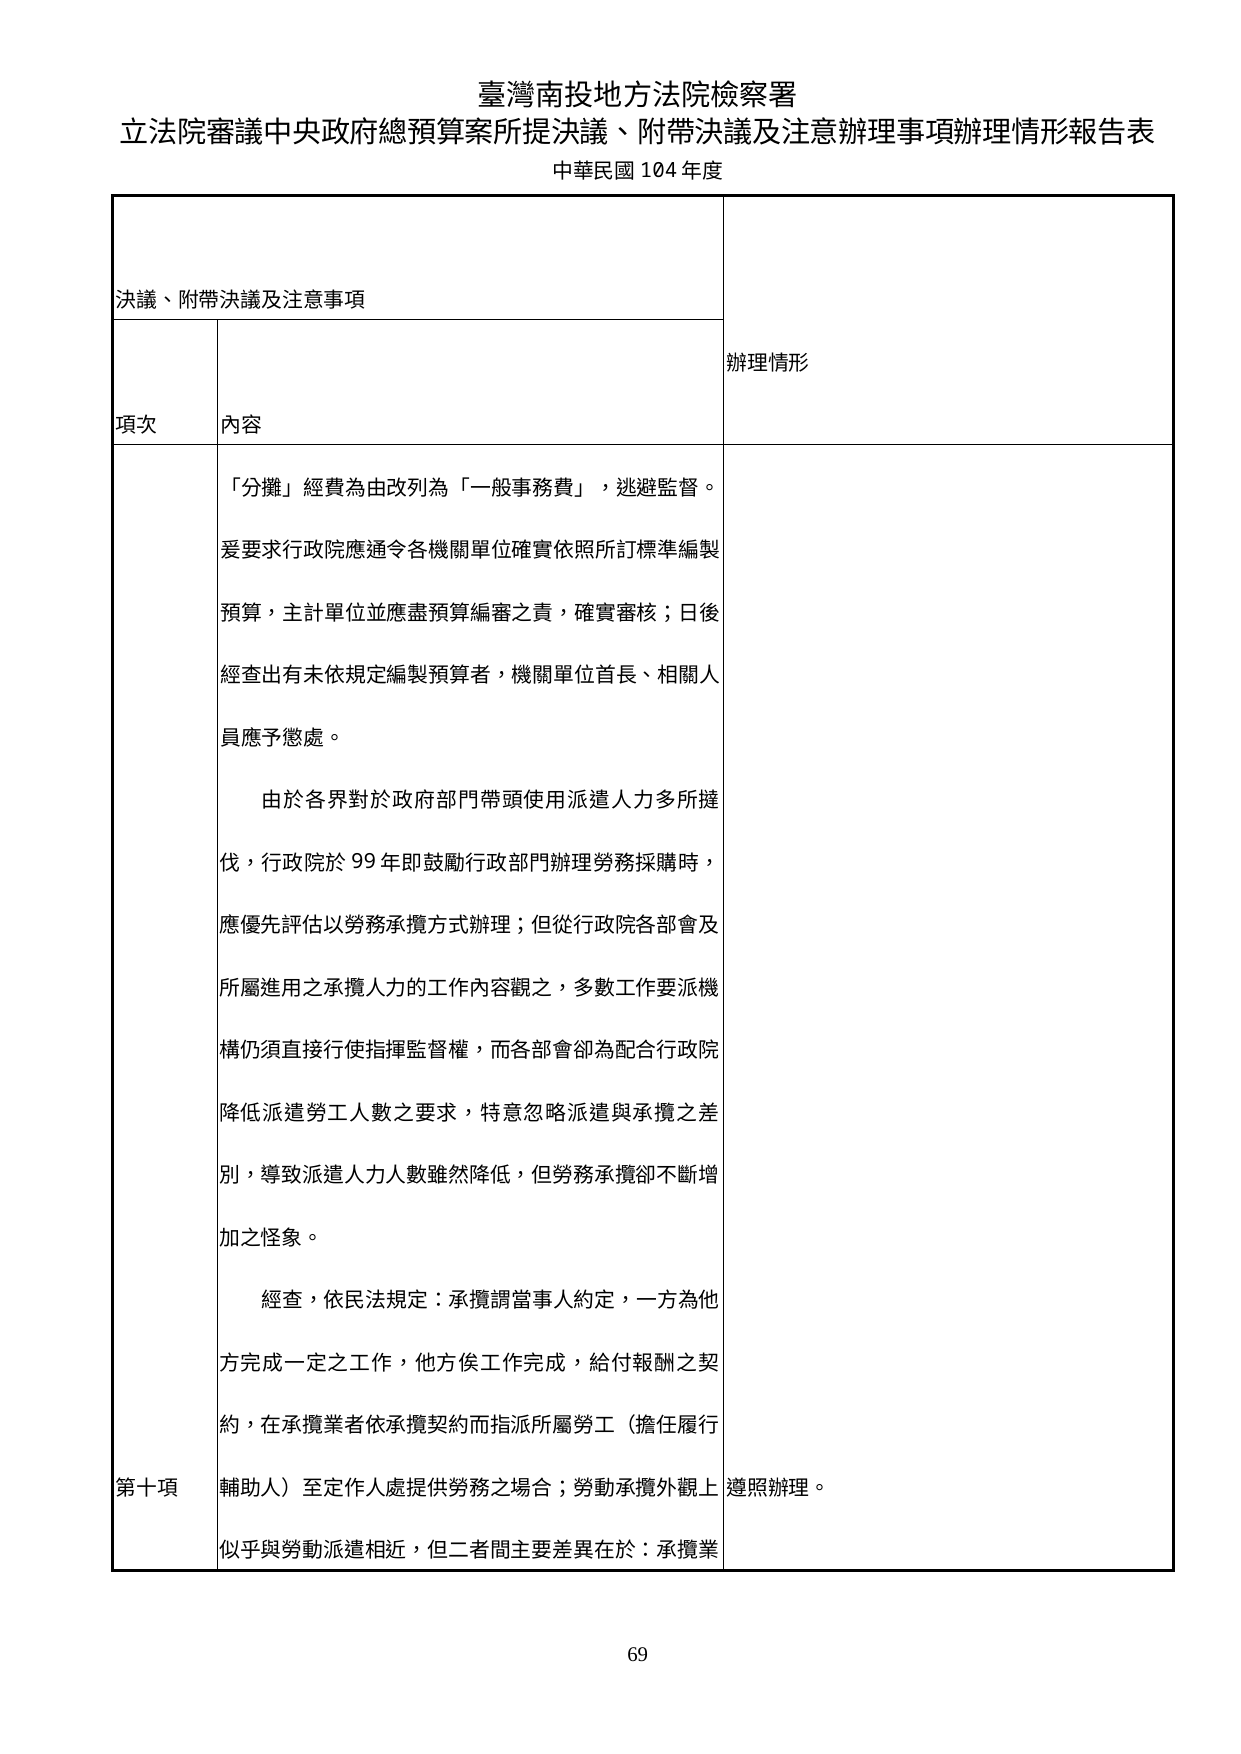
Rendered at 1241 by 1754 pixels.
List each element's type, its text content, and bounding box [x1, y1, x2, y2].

table_header 決議、附帶決議及注意事項 [114, 197, 723, 319]
table_header 辦理情形 [724, 197, 1172, 444]
table_cell 104年度中央政府總預算案針對各機關及所屬統刪項目如下： 1.油料：統刪30%；另隨同減列交通部辦理離島載客船舶油價補貼0.07億元、公路總局辦理公共運輸油價補貼1.05億元。 2.大陸地區旅費：統刪10%。 3.委辦費：除人事行政總處、公務人力發展中心、中央選舉委員會及所屬、公務人員保障暨培訓委員會、警政署及所屬、外交部主管、教育部主管、法務部主管、勞工保險局、職業安全衛生署危險性機械及設備檢查與管理、動植物防疫檢疫局及所屬屠宰衛生檢查、畜禽藥物殘留檢測及檢疫偵測犬業務、衛生福利部落實長照十年計畫、推動長照服務體系及長照服務網業務相關預算、健全緊急醫療照護網絡、健全醫療衛生體系、醫事人力培育與訓練、推動身心障礙醫療復建網絡、社會救助業務、保護服務業務、規劃建立社會工作專業、推動性別暴力防治相關預算、食品藥物管理署科技發展工作及食品藥物管理業務相關預算、社會及家庭署辦理推展身心障礙者福利服務相關預算、文化部主管不刪；智慧財產局、工業局工業技術升級輔導計畫、標準檢驗局及所屬辦理國家度量衡標準實驗室整體運作與發展及民生化學計量標準計畫統刪1%外，其餘統刪10%，其中大陸委員會、考試院、營建署及所屬、消防署及所屬、入出國及移民署、建築研究所、國防部所屬、財政部、國庫署、交通部、中央氣象局、觀光局及所屬、運輸研究所、農業委員會、茶業改良場、疾病管制署、中央健康保險署、社會及家庭署、新竹科學工業園區管理局及所屬、中部科學工業園區管理局及所屬、保險局改以其他項目刪減替代，科目自行調整。 4.一般事務費：除中央研究院、人事行政總處及所屬、國立故宮博物院、中央選舉委員會及所屬、立法院主管、公務人員保障暨培訓委員會、國家文官學院及所屬、監察院、警政署及所屬、外交部主管、體育署、法務部主管、智慧財產局、工業局工業技術升級輔導計畫、勞工保險局、衛生福利部落實長照十年計畫、推動長照服務體系及長照服務網業務相關預算、健全緊急醫療照護網絡、健全醫療衛生體系、醫事人力培育與訓練、推動身心障礙醫療復建網絡、社會救助業務、保護服務業務、規劃建立社會工作專業、推動性別暴力防治相關預算、食品藥物管理署科技發展工作及食品藥物管理業務相關預算、中央健康保險署、社會及家庭署辦理推展身心障礙者福利服務相關預算、國軍退除役官兵輔導委員會聘用照顧服務員及護理人員相關預算不刪外，其餘統刪5%，其中總統府、國家發展委員會、國家通訊傳播委員會、公務人員退休撫卹基金監理委員會、營建署及所屬、消防署及所屬、空中勤務總隊、國防部所屬、賦稅署、臺北國稅局、高雄國稅局、北區國稅局及所屬、中區國稅局及所屬、南區國稅局及所屬、關務署及所屬、財政資訊中心、教育部、國家圖書館、國立公共資訊圖書館、國立教育廣播電臺、國立海洋科技博物館、中小企業處、交通部、民用航空局、中央氣象局、觀光局及所屬、運輸研究所、原子能委員會、放射性物料管理局、核能研究所、水土保持局、農業試驗所、林業試驗所、種苗改良繁殖場、桃園區農業改良場、花蓮區農業改良場、衛生福利部、社會及家庭署、環境檢驗所、環境保護人員訓練所、海岸巡防署主管、新竹科學工業園區管理局及所屬、證券期貨局改以其他項目刪減替代，科目自行調整。 5.軍事裝備設施、房屋建築、車輛及辦公器具、設施及機械設備養護費：除人事行政總處及所屬、國立故宮博物院、中央選舉委員會及所屬、立法院主管、公務人員保障暨培訓委員會、國家文官學院及所屬、監察院、警政署及所屬、中央警察大學設施及機械設備養護費、外交部駐外機構業務計畫、體育署、法務部主管、衛生福利部落實長照十年計畫、推動長照服務體系及長照服務網業務相關預算、保護服務業務相關預算、食品藥物管理署科技發展工作及食品藥物管理業務相關預算、海洋巡防總局艦艇歲修及機械儀器養護費不刪外，其餘統刪5%，其中國家安全會議、國史館臺灣文獻館、中央研究院、行政院、主計總處、國家發展委員會、考試院、公務人員退休撫卹基金監理委員會、內政部、營建署及所屬、消防署及所屬、入出國及移民署、國防部所屬、財政部、國庫署、賦稅署、臺北國稅局、高雄國稅局、北區國稅局及所屬、中區國稅局及所屬、南區國稅局及所屬、關務署及所屬、財政資訊中心、國家圖書館、國立公共資訊圖書館、國立教育廣播電臺、國立海洋科技博物館、交通部、民用航空局、中央氣象局、觀光局及所屬、運輸研究所、公路總局及所屬、原子能委員會、放射性物料管理局、農業委員會、水土保持局、林業試驗所、特有生物研究保育中心、漁業署及所屬、衛生福利部、疾病管制署、中央健康保險署、環境保護署、環境檢驗所、環境保護人員訓練所、海岸巡防署主管、新竹科學工業園區管理局及所屬改以其他項目刪減替代，科目自行調整。 6.國內旅費：除中央研究院、人事行政總處及所屬、國立故宮博物院、中央選舉委員會及所屬、公務人員保障暨培訓委員會、國家文官學院及所屬、監察院主管、警政署及所屬、體育署、法務部主管、工業局工業技術升級輔導計畫、衛生福利部落實長照十年計畫、推動長照服務體系及長照服務網業務相關預算、健全緊急醫療照護網絡、健全醫療衛生體系、醫事人力培育與訓練、推動身心障礙醫療復建網絡、社會救助業務、保護服務業務、規劃建立社會工作專業相關預算、食品藥物管理署科技發展工作及食品藥物管理業務相關預算、社會及家庭署辦理推展身心障礙者福利服務相關預算不刪外，其餘統刪5%，其中國史館臺灣文獻館、主計總處、國家發展委員會、考試院、內政部、營建署及所屬、消防署及所屬、役政署、入出國及移民署、空中勤務總隊、國防部所屬、賦稅署、臺北國稅局、高雄國稅局、北區國稅局及所屬、中區國稅局及所屬、南區國稅局及所屬、關務署及所屬、財政資訊中心、國家圖書館、國立公共資訊圖書館、國立教育廣播電臺、國立海洋科技博物館、交通部、中央氣象局、觀光局及所屬、運輸研究所、公路總局及所屬、原子能委員會、放射性物料管理局、農業委員會、水土保持局、衛生福利部、疾病管制署、社會及家庭署、環境保護署、環境檢驗所、環境保護人員訓練所、新竹科學工業園區管理局及所屬、檢查局、臺灣省政府改以其他項目刪減替代，科目自行調整。 7.國外旅費：除中央研究院、人事行政總處及所屬、國立故宮博物院、中央選舉委員會及所屬、立法院主管委員國會交流事務費、公務人員保障暨培訓委員會、國家文官學院及所屬、監察院、警政署及所屬、中央警察大學、外交部主管、體育署、法務部主管、衛生福利部落實長照十年計畫、推動長照服務體系及長照服務網業務相關預算、推動身心障礙醫療復建網絡、保護服務業務相關預算、食品藥物管理署科技發展工作及食品藥物管理業務相關預算、社會及家庭署辦理推展身心障礙者福利服務相關預算、文化部主管不刪外，其餘統刪5%，其中行政院、主計總處、國家發展委員會、檔案管理局、飛航安全調查委員會、客家委員會及所屬、考試院、銓敘部、公務人員退休撫卹基金監理委員會、公務人員退休撫卹基金管理委員會、審計部、內政部、營建署及所屬、消防署及所屬、役政署、入出國及移民署、建築研究所、空中勤務總隊、國防部所屬、財政部、國庫署、賦稅署、臺北國稅局、高雄國稅局、北區國稅局及所屬、中區國稅局及所屬、南區國稅局及所屬、財政資訊中心、教育部、國民及學前教育署、青年發展署、國家圖書館、國立公共資訊圖書館、國立教育廣播電臺、國家教育研究院、國立海洋科技博物館、工業局、標準檢驗局及所屬、智慧財產局、水利署及所屬、中央地質調查所、交通部、民用航空局、中央氣象局、觀光局及所屬、運輸研究所、公路總局及所屬、勞工保險局、勞動力發展署及所屬、職業安全衛生署、勞動及職業安全衛生研究所、僑務委員會、原子能委員會、輻射偵測中心、放射性物料管理局、核能研究所、農業委員會、林務局、水土保持局、農業試驗所、林業試驗所、水產試驗所、畜產試驗所、家畜衛生試驗所、特有生物研究保育中心、種苗改良繁殖場、高雄區農業改良場、漁業署及所屬、動植物防疫檢疫局及所屬、農糧署及所屬、衛生福利部、疾病管制署、中央健康保險署、社會及家庭署、環境檢驗所、環境保護人員訓練所、新竹科學工業園區管理局及所屬、中部科學工業園區管理局及所屬、南部科學工業園區管理局及所屬、檢查局、臺灣省政府、臺灣省諮議會、福建省政府改以其他項目刪減替代，科目自行調整。 8.出國教育訓練費：除中央研究院、人事行政總處及所屬、中央選舉委員會及所屬、公務人員保障暨培訓委員會、國家文官學院及所屬、警政署及所屬、外交部駐外機構業務計畫、法務部主管、食品藥物管理署科技發展工作及食品藥物管理業務相關預算、文化部主管不刪外，其餘統刪5%，其中主計總處、國家發展委員會、公平交易委員會、飛航安全調查委員會、消防署及所屬、空中勤務總隊、國防部所屬、財政部、關務署及所屬、交通部、中央氣象局、原子能委員會、核能研究所、農業委員會、農業試驗所、水產試驗所、畜產試驗所、家畜衛生試驗所、特有生物研究保育中心、種苗改良繁殖場、臺中區農業改良場、臺南區農業改良場、高雄區農業改良場、花蓮區農業改良場、衛生福利部、疾病管制署、環境保護署、檢查局改以其他項目刪減替代，科目自行調整。 9.設備及投資：除資產作價投資、中央研究院、人事行政總處及所屬、中央選舉委員會及所屬、立法院主管、公務人員保障暨培訓委員會基本行政維持、國家文官學院及所屬、監察院、審計部、警政署及所屬、中央警察大學房屋建築及設備費、外交部駐外機構業務計畫、購置駐外機構館舍計畫與汰換駐外機構公務車預算、法務部主管、勞工保險局、動植物防疫檢疫局高雄分局檢疫行政大樓興建工程、衛生福利部健全緊急醫療照護網絡、健全醫療衛生體系、醫事人力培育與訓練、社會救助業務、保護服務業務相關預算、食品藥物管理署科技發展工作及食品藥物管理業務相關預算、中央健康保險署、社會及家庭署辦理推展身心障礙者福利服務相關預算、海岸巡防署臺北港海巡基地、海洋巡防總局艦艇大修經費及強化海巡編裝發展方案不刪；科技部增撥國家科學技術發展基金統刪1%；文化部主管統刪3%；國立故宮博物院故宮南部院區籌建計畫統刪4%；教育部主管統刪7%外，其餘統刪8%，其中司法院、最高法院、最高行政法院、臺北高等行政法院、臺中高等行政法院、高雄高等行政法院、公務員懲戒委員會、法官學院、智慧財產法院、臺灣高等法院、臺灣高等法院臺中分院、臺灣高等法院臺南分院、臺灣高等法院高雄分院、臺灣高等法院花蓮分院、臺灣臺北地方法院、臺灣士林地方法院、臺灣新北地方法院、臺灣桃園地方法院、臺灣新竹地方法院、臺灣苗栗地方法院、臺灣臺中地方法院、臺灣南投地方法院、臺灣雲林地方法院、臺灣嘉義地方法院、臺灣高雄地方法院、臺灣屏東地方法院、臺灣臺東地方法院、臺灣花蓮地方法院、臺灣宜蘭地方法院、臺灣基隆地方法院、臺灣澎湖地方法院、臺灣高雄少年及家事法院、福建高等法院金門分院、福建金門地方法院、福建連江地方法院、考試院、公務人員退休撫卹基金監理委員會、內政部、役政署、國防部、財政部、賦稅署、臺北國稅局、高雄國稅局、北區國稅局及所屬、中區國稅局及所屬、南區國稅局及所屬、國有財產署及所屬、教育部、國民及學前教育署、國家圖書館、國立公共資訊圖書館、國立教育廣播電臺、國立海洋科技博物館、中央氣象局、觀光局及所屬、運輸研究所、公路總局及所屬、蒙藏委員會、農業委員會、家畜衛生試驗所、環境保護署、環境保護人員訓練所、海洋巡防總局、海岸巡防總局及所屬、金融監督管理委員會、銀行局、證券期貨局改以其他項目刪減替代，科目自行調整。 10.對國內團體之捐助與政府機關間之補助：除法律義務支出、中央研究院、警政署及所屬、外交部、教育部主管、法務部主管、勞工保險局、漁業署捐助各級漁會辦理臺灣地區各漁業通訊電臺營運輔導、衛生福利部捐助財團法人國家衛生研究院發展計畫、落實長照十年計畫、推動長照服務體系及長照服務網業務相關預算、社會救助業務、保護服務業務、健全緊急醫療照護網絡、健全醫療衛生體系、醫事人力培育與訓練、食品藥物管理署科技發展工作及食品藥物管理業務相關預算、中央健康保險署、社會及家庭署辦理長期照顧十年計畫及建置長期照顧服務體系暨推展身心障礙者福利服務相關預算、文化部主管、科技部對國家災害防救科技中心、財團法人國家實驗研究院與國家同步輻射研究中心之捐助不刪；經濟部科技預算、智慧財產局、工業局工業技術升級輔導計畫統刪1%外，其餘統刪5%，其中客家委員會及所屬、內政部、營建署及所屬、國防部所屬、交通部、觀光局及所屬、公路總局及所屬、核能研究所、桃園區農業改良場、動植物防疫檢疫局及所屬、環境保護署、新竹科學工業園區管理局及所屬改以其他項目刪減替代，科目自行調整。 11.對地方政府之補助：除法律義務支出、一般性補助款、教育部主管、法務部主管、衛生福利部落實長照十年計畫、推動長照服務體系及長照服務網業務相關預算、社會救助業務、健全緊急醫療照護網絡、食品藥物管理署科技發展工作及食品藥物管理業務相關預算、中央健康保險署、社會及家庭署辦理長期照顧十年計畫及建置長期照顧服務體系暨推展身心障礙者福利服務相關預算、文化部主管不刪外，其餘統刪5%，其中役政署、觀光局及所屬、動植物防疫檢疫局及所屬、衛生福利部改以其他項目刪減替代，科目自行調整。 12.人事費：除退休退職給付、人事行政總處退休公教人員年終慰問金調整準備、國立故宮博物院、中央選舉委員會及所屬、立法院主管（不含委員問政油料補助費）、公務人員保障暨培訓委員會、國家文官學院及所屬、監察院主管、警政署及所屬、外交部主管、體育署、法務部主管不刪；立法院主管委員問政油料補助費統刪30%外，其餘統刪1%，其中中央研究院、主計總處、公務人力發展中心、地方行政研習中心、檔案管理局、飛航安全調查委員會、公共工程委員會、司法院、最高法院、最高行政法院、臺北高等行政法院、臺中高等行政法院、高雄高等行政法院、公務員懲戒委員會、法官學院、智慧財產法院、臺灣高等法院、臺灣高等法院臺中分院、臺灣高等法院臺南分院、臺灣高等法院高雄分院、臺灣高等法院花蓮分院、臺灣臺北地方法院、臺灣士林地方法院、臺灣新北地方法院、臺灣桃園地方法院、臺灣新竹地方法院、臺灣苗栗地方法院、臺灣臺中地方法院、臺灣南投地方法院、臺灣彰化地方法院、臺灣雲林地方法院、臺灣嘉義地方法院、臺灣臺南地方法院、臺灣高雄地方法院、臺灣屏東地方法院、臺灣臺東地方法院、臺灣花蓮地方法院、臺灣宜蘭地方法院、臺灣基隆地方法院、臺灣澎湖地方法院、臺灣高雄少年及家事法院、福建高等法院金門分院、福建金門地方法院、福建連江地方法院、考試院、考選部、消防署及所屬、役政署、入出國及移民署、建築研究所、空中勤務總隊、國防部所屬、國庫署、臺北國稅局、高雄國稅局、北區國稅局及所屬、中區國稅局及所屬、南區國稅局及所屬、國有財產署及所屬、國家圖書館、國立公共資訊圖書館、國立教育廣播電臺、國立海洋科技博物館、水利署及所屬、中央地質調查所、交通部、民用航空局、中央氣象局、觀光局及所屬、運輸研究所、公路總局及所屬、勞動及職業安全衛生研究所、林務局、水土保持局、畜產試驗所、家畜衛生試驗所、茶業改良場、種苗改良繁殖場、桃園區農業改良場、臺南區農業改良場、環境保護署、環境檢驗所、環境保護人員訓練所、海岸巡防署主管、證券期貨局改以其他項目刪減替代，科目自行調整。 13.國庫署「國債付息」減列2 億元。 近來國際原油價格持續重挫，國內汽、柴油價格亦不斷下跌；日前中油再度宣布自2015年1月12日起調降各式汽、柴油價格，其中95無鉛調降為每公升24.6元，較編製104年度中央政府總預算案時按每公升35.1元編列，已有大幅差距；爰予減列104年度中央政府各機關油料費30%；另年度預算執行中，若遇油價大幅波動，則在油料用量之共同標準範圍內，各機關應依以下原則辦理，主計總處並應追蹤控管執行情形： 1.油價下跌時，按實際油價覈實列支，結餘部分並不得移為他用。 2.油價大幅上漲，致所須經費不足時，得以各機關第一預備金支應；若嚴重不敷，得申請動支第二預備金。 針對104年度中央政府總預算中有關「自由經濟示範區」相關預算共計編列75億9,945萬5,000元，包括：國家發展委員會編列1,670萬元、經濟部智慧財產局編列20萬元、行政院農業委員會編列3億8,573萬元、衛生福利部編列1億4,600萬元、經濟特別收入基金1,000萬元、桃園國際機場股份有限公司6,400萬元、臺灣港務股份有限公司34億3,715萬1,000元、航港建設基金35億3,477萬4,000元、農業特別收入基金490萬元。 經查，「自由經濟示範區規劃方案」於102年8月啟動第1階段推動計畫，自貿港區為自由經濟示範區第1階段之核心，惟推動效益卻未如預期，無法彌補我國港埠整體進出口貨物流失量，且入駐港區事業數及進用員工人數未見成長，此外，再以我國自由貿易港區歷年來入駐港區事業家數及進用員工人數觀之，推行自由貿易示範區計畫後，入駐港區事業數及進用員工人數亦未見明顯成長；另示範區104年度關鍵績效指標考核面向不足，且跨機關間衡量標準不一，有欠妥適。 另，有鑑於「自由經濟示範區規劃方案」尚未三讀通過，各部會即逕自編列該預算執行計畫，實有未當。事實上，就政府不斷宣傳國際的案例：韓國仁川自經區言之，現已證明也將面臨推動困難之困境，事實上，由於外國人移住率過低、招商不易、無法吸引國外資金流入，以及對本國企業限制過多等因素，近年來韓國各界對仁川自經區的發展狀況，出現了諸多的批判。而面對中國上海自貿區實施一年來發現，其光環不但嚴重消退，實施成效更是完全不如預期，但台灣卻為了企圖與中國對接，不斷以此推銷台灣自經區的設立優勢，用錯誤的觀念及手段，實難以帶動台灣經濟升級，更無法為台灣悶經濟注入新的成長動力，且因示範區特別條例尚未審議通過。準此，除交通部自由港區等海空港建設、國家發展委員會、經濟部、衛生福利部及行政院農業委員會等既有不涉及落實自由經濟示範區特別條例相關預算得編列執行外，其餘不得編列。 鑑於多數財團法人收入來源主要依賴政府之補助與委辦收入，或以行使公權力特定政策任務為設置目的，且各該薪資待遇均已相當優渥。因此，相關福利經費之支用更應撙節，避免造成外界觀感不佳，或有浪費政府資源之嫌。爰自104年度起，各財團法人除應比照公務人員取消交通補助費外，亦不得再發放高層主管之房屋津貼。 根據審計部102年度中央政府總決算審核報告指出，政府捐助之財團法人總計152個，基金總額高達2,423億8,298萬餘元。然諸多財團法人財源自籌能力不足，高度仰賴政府財源挹注；依決算審核結果，152個財團法人102年度營收來自政府捐補助（不含捐助基金）或委辦之金額高達近470億元，超過年度整體收入之50%。其中有60家政府捐補助及委辦經費占其年度收入比例逾50%，當中有42家超過70%，逾90%者亦不在少數。 事實上，許多財團法人或已達成設置任務，或因時空環境變遷致設立目的已不復存在，或功能重疊，或已不具實質效益……，本院審查102年度中央政府總預算案時決議：「……要求各該主管機關於6個月內針對所捐助財團法人之設置目的、工作計畫、經費運用、財務狀況、營運績效等，以及任務已達成、設立目的已不復存在或已無營運實益等之財團法人，應向立法院提出評估報告及退場計畫。」，惟迄今僅見公設財團法人不斷設置，卻未見有退場或整併者；長此以往，不僅浪費行政資源，更將形成政府財政負擔。 爰此，104年度中央政府各機關（含營業及非營業基金）應就所主管財團法人設置任務已達成、或設立目的已不復存在、或已無營運實益、或績效不彰、或性質或業務相近者，提出具體之退場或整併計畫及時程，並向立法院各該委員會報告。 公教人員保險法中訂有「眷屬喪葬津貼（最高3個月薪俸額）」，而全國軍公教員工待遇支給要點中，亦列有眷屬死亡之「喪葬補助（最高5個月薪俸額）」之生活津貼，惟該「生活津貼」之規定，並未有法源依據。 公教人員保險既已有眷屬喪葬給付，實已不須再另行由政府預算編列所謂「喪葬補助」，且補助標準還過於保險給付。其他社會保險，如「勞工保險」，亦係將眷屬死亡之喪葬津貼列入保險給付項目，而未有其他政府補助。基於該「喪葬補助」生活津貼係無償性之補助，與保險給付係立基於「保費」之交付而生之補償不同，不應以「月俸」作為補助標準，況月俸愈高者，反而獲得政府愈多之補助，亦有違常理；現行軍公教人員喪葬補助以事實發生當月之薪俸額做為補助基準尚有斟酌空間，建請行政院於6個月內檢討研議其合理性。 根據行政院主計總處訂定之「用途別預算科目分類定義及計列標準表」第一點規定「各機關應詳實按照所管費用性質，就用途別預算科目定義範圍，確定各項費用應歸屬之科目」。惟查部分機關或對定義範圍未盡清楚，或有明知卻仍未照規定歸類之蓄意，例如，明知須列為委辦費，卻以委辦費每年均會被立法院統刪為由，將相關經費改列為「一般事務費」；或明知實際用途為補助，須於預算書中表列，並於機關網站上揭露，卻以「分攤」經費為由改列為「一般事務費」，逃避監督。爰要求行政院應通令各機關單位確實依照所訂標準編製預算，主計單位並應盡預算編審之責，確實審核；日後經查出有未依規定編製預算者，機關單位首長、相關人員應予懲處。 由於各界對於政府部門帶頭使用派遣人力多所撻伐，行政院於99年即鼓勵行政部門辦理勞務採購時，應優先評估以勞務承攬方式辦理；但從行政院各部會及所屬進用之承攬人力的工作內容觀之，多數工作要派機構仍須直接行使指揮監督權，而各部會卻為配合行政院降低派遣勞工人數之要求，特意忽略派遣與承攬之差別，導致派遣人力人數雖然降低，但勞務承攬卻不斷增加之怪象。 經查，依民法規定：承攬謂當事人約定，一方為他方完成一定之工作，他方俟工作完成，給付報酬之契約，在承攬業者依承攬契約而指派所屬勞工（擔任履行輔助人）至定作人處提供勞務之場合；勞動承攬外觀上似乎與勞動派遣相近，但二者間主要差異在於：承攬業者並未將指揮監督權讓與定作人，而勞動派遣部分，要派機構則可直接指揮監督使用派遣勞工。 勞動部為勞政最高主管機關，未明確定義派遣及承攬造成各界多有誤解，已屬失職；而行政院對勞務承攬不斷增加之怪象，非但視而不見，且昧於事實，放任各部會將應運用勞動派遣人力之事項，任意以勞動勞務承攬為之，尤屬不該。 爰要求行政院應： 1.責成勞動部明確定義勞動派遣與勞務承攬，並提出相關檢討報告及改善計畫與具體實施期程。 2.責成勞動部會同人事行政總處，訂定「行政院運用勞動派遣及勞務承攬之應行注意事項」。 3.於104年度起逐步要求各部會通盤檢討勞務採購時勞動派遣及勞務承攬人力運用之需求。 4.依勞動部之定義，於105年度起中央政府總預算書內明列勞動派遣及勞務承攬人力實際運用情況。 依據職業安全衛生法第6條第1項第14款明文規定，雇主應針對防止為採取充足通風、採光、照明、保溫或防濕等引起之危害，提供勞工必要的安全衛生設備及措施。同法第26條亦規定，事業單位以其事業之全部或一部分交付承攬時，應於事先告知該承攬人有關事業工作環境、危害因素既本法及有關安全衛生規定應採取之措施。 查承攬立法院院區清潔廠商第一社會福利基金會卻只提供員工短袖制服，即便寒流低溫特報，員工在戶外低氣溫環境工作只能自行添加薄長袖衣物於短袖衣服內，與其他在院區內行走身著保暖外套其他人員相較保暖性不足。顯然，立法院與基金會要求員工於低氣溫戶外工作，基金會未提供任何禦寒保護措施，立法院也未善盡告知督促之責任。 次查政府採購網統計資訊，第一社會福利基金會亦承攬多家公家機關清潔勞務採購案，包含監察院、科技部、高速公路局北區工程處、衛生福利部國民健康署等等中央政府機關單位。 為避免基層勞工因工作遭逢職業傷病，政府機關應依職業安全衛生法，善盡事業單位督促承攬商符合相關法令之責任，爰要求各政府機關應優先督促清潔勞務承攬商針對戶外工作之員工提供防風保暖之制服。 行政院消費者保護委員會自101年被前行政院長江宜樺降級為行政院消費者保護處後，功能不彰，未能確實保護消費者，在歷次食安風暴中，也未能發揮領頭羊角色保護消費者權益、提出團體訴訟，顯見當初行政院組改決策之不當。尤其現行產業類別多元、消費項目與爭議更是日新月異，消費者保護法裡的定型化契約範本早已不符時代所需，許多民眾根本不知道消費者保護法能申訴及調解消費爭議，遠不如媒體的爆料專線。爰要求行政院應強化消費者保護處職能，並與食安辦公室定期溝通協調，定期就特定產品稽查，以維護消費者權益。 行政院各部會每年皆編列龐大數額之捐、補助費，有的部會之捐、補助費幾乎占其整體預算九成。其中有為數不少的捐、補助費，係對團體及私人補助，惟如此龐大金額之預算，許多部會及所屬卻未於官方網站設有專區，致民眾及團體無法簡便查詢到所需之申請捐、補助費規定，而經常錯失申請時機，甚或因不知有相關捐、補助費，致使本身權益受損。為便利人民共享及公平利用政府資訊，保障民眾知的權利，爰要求行政院及所屬應要求各部會應將「申請捐、補助費用之相關辦法」列入網頁「政府資訊公開」專區內，以利民眾查閱。 行政院於93年為建立公報制度，統一刊載行政院及所屬各機關涉及人民權益之法令等重要事項，以達政府資訊主動公開及保障人民權益之目的，特發行「行政院公報」，並建置「行政院公報資訊網」。惟查該網站部分法規命令、行政規則等修正發布之資訊，並未檢附條文總說明及對照表，人民難以得知政府機關修正之理由與必要性。爰要求行政院公報未來刊載法規，應一併檢附條文總說明及對照表，以便利人民共享及公平利用政府資訊，保障人民知的權利，增進人民對公共事務之瞭解、信賴及監督，並促進民主參與。 為避免濫用政府預算播送形象廣告違反行政中立原則並影響選舉公平，總統副總統任期屆滿前一年內，政府政令宣導廣告應限於社會治安維護、交通秩序疏導、災害防救、傳染病防治、環境保護、節約能源或新法令及政策實施等之宣導廣告，不得播送其他政治性宣導廣告。鑑於原住民族及離島等地區因地理環境特殊，受限於交通不便，醫療資源及健康照護服務相較台灣本島，普遍有不充足與不完善之情形。為使該等地區民眾獲得平等之完善醫療與照顧，104年度中央政府總預算案中有關「原住民族及離島地區醫療、照護、保健相關服務所需及資源建置之相關預算」，請行政院責成主計總處及相關機關覈實配賦額度。 有鑑於臺大醫院兒童醫院已於103年8月1日正式開幕，肩負國家社會大眾之深刻期望，基於兒童是國家未來的重要棟樑，其健康代表著國家未來的競爭力，惟面對少子化問題日益嚴重的台灣，兒童健康問題卻仍未受到政府高度重視。基此，為落實臺大醫院兒童醫院提供國家級兒童醫療服務、研究及教學之任務，特建請教育部與衛生福利部自104年度起，應於業務計畫中，匡列預算納入兒童醫學相關研究主題（例如：一般兒科教學研究、兒童急診教學研究、兒童不當對待（虐待）教學研究、兒童健康褔祉指標教學研究、兒童社區醫學教學研究、青少年醫學教學研究……等等相關研究），並提撥一定比例預算、專款專用做為兒童醫院之臨床教學研究用途，以培養我國兒童醫療與保健人才、照顧轉診難症兒童，及增進我國兒童健康及福祉，並提高我國兒童醫療照顧水準，落實臺大醫院兒童醫院捍衛國家兒童健康之使命。 中華民國104年度中央政府總預算案，有關公務部分各單位預算之審查，歲入、歲出之各款、項、目涉及附屬單位預算營業及非營業部分（如營業盈餘或作業賸餘繳庫等項目），審查報告本應予「暫照列，俟附屬單位預算審議確定，再行調整。」惟倘委員會在審查時，已就該部分預算作成實質上之增刪調整或相關決議，審查總報告仍應尊重委員會審查結果，並予照列。 台灣糖業股份有限公司、台灣中油股份有限公司、台灣電力股份有限公司、台灣自來水股份有限公司四家公司100年度經營績效獎金適用96年修正之「經濟部所屬事業經營績效獎金實施要點」辦理。 附屬單位預算涉及本署應辦部分 通案決議部分 經查「政府資訊公開法」第七條規定，略以：下列政府資訊，除依第十八條規定限制公開或不予提供者外，應主動公開……五、施政計畫、業務統計及研究報告。……前項第五款所稱研究報告，指由政府機關編列預算委託專家、學者進行之報告或派赴國外從事考察、進修、研究或實習人員所提出之報告。 又查，本院審查96年度中央政府總預算案通過之通案決議：(八)自96年度起，中央各行政單位應依「政府資訊公開法」第七條規定，應將預算及決算書、由政府編列預算所完成之研究報告等在網上公布，供全民查閱、(十)鑑於政府資訊公開法已於民國94年12月28日公布施行，各政府機關均應主動公開其行政資訊，爰建議於各機關之入口網站增加「政府資訊公開」之單一窗口，使政府資訊更為公開透明，讓民眾更方便參與政府之政策。而行政院及所屬各機關每年度皆編列龐大預算，委託相關研究單位進行研究計畫，但其中卻有極多研究結果並未主動公開，且常以政府資訊公開法第十八條規定為由，限制公開甚至不予提供，但此種作法，恐將影響民眾查詢之便利性，且有政府部門刻意製造民眾參與政府政策之障礙之嫌。綜上，爰要求行政院及所屬各機關： 1.限制公開甚至不予提供之委託研究計畫，應將不適合公開之部分去除後，仍應於官網之政府資訊公開。 2.應針對研究報告進行盤點，且日後應依相關法規及立法院決議主動公開。 分組審查決議部分 法務部鑑於人道，對陳前總統水扁成立醫療鑑定小組，是否可以保外就醫，我們希望基於人道精神，對凡是現在監獄服刑之受刑人如患有重疾者，應一體適用，從寬認定保外就醫。 「法務部矯正機關作業基金收支保管及運用辦法」第5條規定：「本基金之用途如下：(1)擴充及改良各項作業設備之支出。(2)銷貨、勞務成本之支出。(3)收容人因作業發生傷病、死亡之慰問金。(4)依法提撥補助、獎勵之支出。(5)收容人技能訓練之支出。(6)補助收容人及其家屬醫療、教育及生活照顧之支出。(7)補助犯罪被害人及其家屬醫療、教育及生活照顧之支出。(8)管理及總務支出。(9)其他有關支出。」其中，有關改善收容人醫療、生活設施及技訓設備、補助收容人疾病醫療費用，以及收容人沐浴及炊場所需燃料等經費，應回歸法務部矯正署公務預算，不應再於該基金編列之。爰建請法務部應儘速研議修正「法務部矯正機關作業基金收支保管及運用辦法」。 二、分組審查決議部分： 行政院主管涉及本署應辦部分 妥善運用預算法第4條所列之非營業特種基金，有助於提升行政效率、提供特定政事穩固的財務規模與衡平不同社會價值。惟我國非營業特種基金數目繁多，非但未配合中央政府組織改造予以檢討，其收支更時有違反預算法或替代普通基金而形成所屬機關「小金庫」等情事。矧非營業特種基金之舉借，近年對我國財政紀律產生嚴重影響。爰要求行政院於1個月內，要求各部會檢討所屬非營業特種基金之必要性，並於提送105年中央政府總預算時，說明非營業特種基金整併成果及規劃。 鑑於台灣市場資訊規模遠遜於國外，而國外軟體經常以適合其國內發展之軟體直接套用於國外購買者，並未能實際符合我國實際需求，殷鑑於此，政府應積極獎勵國內軟體業的發展，制定相關方案；目前僅有經濟部為了扶植協助國內軟體產業免於國際大廠的扼殺，已於2014年8月成立軟體採購平台，目的是要讓國內軟體業能在面對國際廠商時有更多的條件可以有平等交流的空間與機會；鑑於國內軟體產業面臨的環境較為惡劣，以及資安軟體產品事涉防護國家安全性質，行政機關在購買資安通訊產品時，應優先採購國內產品，以扶植國內軟體產業之發展，利於提升企業競爭力，也能鼓勵優秀人才留在國內。 司法及法制委員會歲入涉及本署應辦部分 104年度各地方法院檢察署（以下簡稱各地檢署）於「罰款及賠償收入─沒入及沒收財物」科目下，編列緩起訴處分金計13億2,257萬7,000元及認罪協商判決金計3,395萬6,000元，合計13億5,653萬3,000元。經查，104年度所編列緩起訴處分金及認罪協商判決金收入，均低於先前年度實際收入金額，考量近年來該等指定支付金額呈逐年成長趨勢，104年度所編相關收入預算數顯有偏低之虞，應確實依刑事訴訟法規定辦理。 依據103年6月4日修正公布之刑事訴訟法相關規定，緩起訴處分金及認罪協商判決金之全部收支，應納入政府預算體系，該等收入應全數由各地檢署編列歲入預算繳庫。然各地檢署於104年度「罰款及賠償收入─沒入及沒收財務」編列之緩起訴處分金及認罪協商判決金相關收入預算數總計13億5,653萬3,000元，雖已高於102年度決算數及103年度法定預算數；惟以歷年來緩起訴處分金及認罪協商判決金指定支付國庫、公益團體、地方自治團體之總金額觀之（如下表），該等指定支付金額已由96年度之9億1,785萬元，逐年成長至101年度之17億6,528萬元、102年度之18億8,945萬元，除每年度成長率介於3%至37%之間外，自100年度起，每年更呈數億元之增加趨勢。顯見104年度相關收入預算有低估之嫌，爰要求各地方法院檢察署應予檢討改進。 96至102年度緩起訴處分金及認罪協商判決金指定支付金額一覽表 單位：新臺幣千元 據財政部國有財產署提供之資料，截至103年6月底止，法務部及所屬機關經管宿舍共計4,005戶，其中低度利用戶數727戶，比重近二成；且依法務部統計資料，截至102年底止，法務部及所屬機關經管宿舍共計3,966戶，包含首長宿舍32戶、多房間及單房間職務宿舍各2,213戶及1,418戶、眷屬宿舍303戶，其中空置待借用宿舍為首長宿舍7戶、多房間及單房間職務宿舍分別為490戶及330戶，共計827戶仍空置待借用，比重逾二成，足見未能妥適運用宿舍資源。且法務部主管之104年度預算案編列宿舍修繕費894萬3,000元，以及租賃房舍181戶之租金預算5,180萬5,000元，可知104年度宿舍修繕費及宿舍租金共需6,074萬8,000元，對照宿舍管理費歲入預算僅編列757萬9,000元，亦有欠合理。爰此，要求法務部及所屬應檢討現行收取宿舍管理費偏低不足以支應宿舍修繕費之情況，並強化宿舍資源之有效運用，以節省國庫支出。 法務部主管「其他收入─雜項收入─其他雜項收入」科目下，編列借用宿舍者扣回房屋津貼1,905萬4,000元及宿舍管理費757萬9,000元，合計2,663萬3,000元。惟查，法務部及所屬機關經管宿舍中，有近二成低度利用及不乏空置待借用情事，且收取宿舍管理費偏低，已不敷支應宿舍修繕費，加以尚有部分檢察機關另編列預算支應檢察官職務宿舍租金，實有欠當，應檢討收費標準及閒置待用宿舍之運用。 法務部主管 法務部各檢察署第2目「檢察業務」合計5億9,650萬6,000元，凍結十分之一，並就以下5項提案理由，向立法院司法及法制委員會報告並經同意後，始得動支。 1.長久以來，民眾對法官與檢察官處理案件之公平公正性觀感不佳，依據國立中正大學犯罪研究中心103年上半年度全國民眾犯罪被害暨政府維護治安施政滿意度調查，針對「民眾對檢察官審理案件公平公正性的觀感」之調查結果，103年上半年度對於檢察官「不相信」及「完全不相信」的比例雖較102年的76.7%略有降低，但仍高達71%，對於本委員會一再要求法務部檢討民眾對於檢察官濫權起訴、問案態度偏頗、特定偏見等情形之改善顯然未積極督導各檢察署落實執行。俟法務部提出具體改善措施之專案報告再決定動支。 2.我國檢察官與法官固然均具有應中立客觀以發現真實、保障人權之義務，然刑事訴訟制度歷經十餘年之修正，已更明顯的朝向當事人進行方向發展，且檢察官仍帶有一定程度之行政官色彩，受檢察一體之拘束，審檢角色差距將日漸擴大。 現行制度下，檢察署組織依附於《法院組織法》，而檢察官人事制度準用《法官法》。而法曹養成亦有「審檢不分訓」、注重期別等問題；另外，檢察系統獨特之檢察一體亦需搭配書面指揮制度，始可明確達到基層檢察官與具指揮監督權之長官權責相符。為進一步落實審檢分立原則，並確立檢察官職權行使之依據及其定位，法務部實有必要儘速研擬《檢察署組織法》及《檢察官法》。 爰請法務部提出《檢察署組織法》及《檢察官法》草案是否可行之評估報告，並就《法院組織法》第92條明定之「書面指揮制度」具體執行情況提出說明及統計數據，向立法院司法及法制委員會及提案委員報告經同意後，始得動支。 3.鑑於近年來檢察官濫行起訴、上訴、限制人身自由等問題漸受重視，監察院公布之監察成果，多次指出檢警多項重大瑕疵，包括破壞案發現場、刑求逼供、疲勞訊問、疏未蒐集及隱匿重要證據、未遵守標準作業程序，及刑事訴訟法第2條「於被告有利不利之情形均應注意」之規範等，不但影響司法信譽，更嚴重侵害人民權益。 又立法院司法及法制委員會曾多次通過提案，要求法務部研擬檢察官濫行起、上訴之具體行政管考或其他措施，迄今均無下文；法務部雖聲稱將了解各該起、上訴情形，卻又僅以「法律見解不一」一語帶過，無異於認為檢察官起、上訴被法院駁回，全部都是法院的問題，不需設計內部管控機制。監察院多次指出檢察官辦案未依照標準作業流程、隱匿證據等問題，顯見法務部對上述濫權或疏失情形，並不重視。 爰請法務部針對檢察官濫用起訴、上訴、不起訴及強制處分等裁量權之情形，歸納類型並建立判斷標準及具體之究責、管考措施，並向立法院司法及法制委員會及提案委員報告經同意後，始得動支。 4.101年法務部成立「逐步廢除死刑研究推動小組」，並於新聞稿中肯認廢除死刑是法務部終極目標，雖因社會尚未達成共識而未推行相關法案，但揭示小組成立目的係就廢除死刑議題凝聚民意共識、消弭民眾疑慮並進而研擬規劃配套措施及死刑替代方案。又法務部早在96年即已委託中研院做成「廢除死刑暨替代方案之研究」報告，卻未見有任何進一步的政策研擬及制訂，甚為可惜。 爰請法務部就前揭各項問題規劃政策推動方向及提出具體措施，並向立法院司法及法制委員會及提案委員報告，經同意後，始得動支。 5.最高法院檢察署104年度歲出預算第2目「檢察業務」項下編列5,965萬6,000元，預期發揮檢察功能，達到除奸發伏，確保人民權益及社會安寧。惟經查，台灣司法錯／誤判之情況頻仍，打擊民眾對司法信心，並損害人民基本法益。依《刑事訴訟法》第2條規定，實施刑事訴訟程序之公務員，就該管案件，應於被告有利及不利之情形，一律注意；再依同法第427條，檢察官得為受判決人之利益聲請再審。因此，如何確保每一位遭司法定罪之被告確屬有罪，不讓無辜被告冤枉入獄，亦是檢察官之職責所在。 近來科技日新月異，隨著DNA鑑定技術之進步，有越來越多無辜被告重獲平反，國外也陸續開始由官方建立刑事案件覆審機制，找出誤判案件，為被告爭取平反。以美國費城為例，美國費城檢察署即於今年4月成立專案小組，專司調查可能誤判的案件，並展開定罪後救濟。紐約郡檢察署、達拉斯郡檢察署等，也成立Conviction Integrity Unit（完善定罪小組）調查可能遭誤判的確定案件，以維持刑事體系之正當性，區分真正罪犯並讓無辜者獲得平反。 反觀我國，江國慶案、蘇建和案等三人、陳龍綺案等冤案得以平反，均係在民間團體之集結協助下經歷十餘年之奮鬥，始能盼得遲來的正義，而仍有不知其數之無辜被告申冤無門。為確保司法正義之實現，不讓無辜被告求助無門，我國檢察體系實有必要引進國外經驗，建立前述公正客觀的刑事案件覆審機制，調查探究冤獄誤判背後所造成之原因，並尋找能有效改善錯誤定罪的補救途徑以及預防對策。 爰請法務部成立「刑事案件覆審小組」並研擬具體覆審標準，向立法院司法及法制委員會報告及提案委員報告，經同意後，始得動支。 立法院決議獎金之發放「應以法律明定」，法務部及所屬機關編有獎勵工作人員之「其他業務獎金」部分，請人事行政總處及銓敘部儘速研擬提出獎金法制化之法案，送立法院審議。 法務部主管104年度編列查緝毒品、毒品犯罪防制、毒品危害防制等業務所需經費及差旅費計4,271萬3,000元，鑑於我國毒品犯罪人數高居各類罪名之首位，且毒品成癮性高，不易根治，隨著時間推移，毒品犯罪人數增加，而目前毒品犯罪有8成集中於24歲至49歲之青壯年，一旦毒品犯罪年齡下降，將影響國人健康、社會安定及下一代之成長。爰此，要求法務部調查局與各地檢署應積極進行毒品犯罪之查緝活動，截斷毒品來源，以有效遏阻防範國內毒品犯罪。 [218, 445, 723, 1569]
table_cell 內容 [218, 320, 723, 444]
table_cell 項次 [114, 320, 217, 444]
table_cell 第二項 第三項 第四項 第五項 第六項 第七項 第八項 第九項 第十項 第十一項 第十二項 第十三項 第十四項 第十五項 第十六項 第十七項 第十八項 第八項 第三項 第五項 第十七項 第二十四項 第一項 第二項 第三項 第四項 第一項 第二項 第三項 [114, 445, 217, 1569]
table_cell 遵照辦理。 [724, 445, 1172, 1569]
